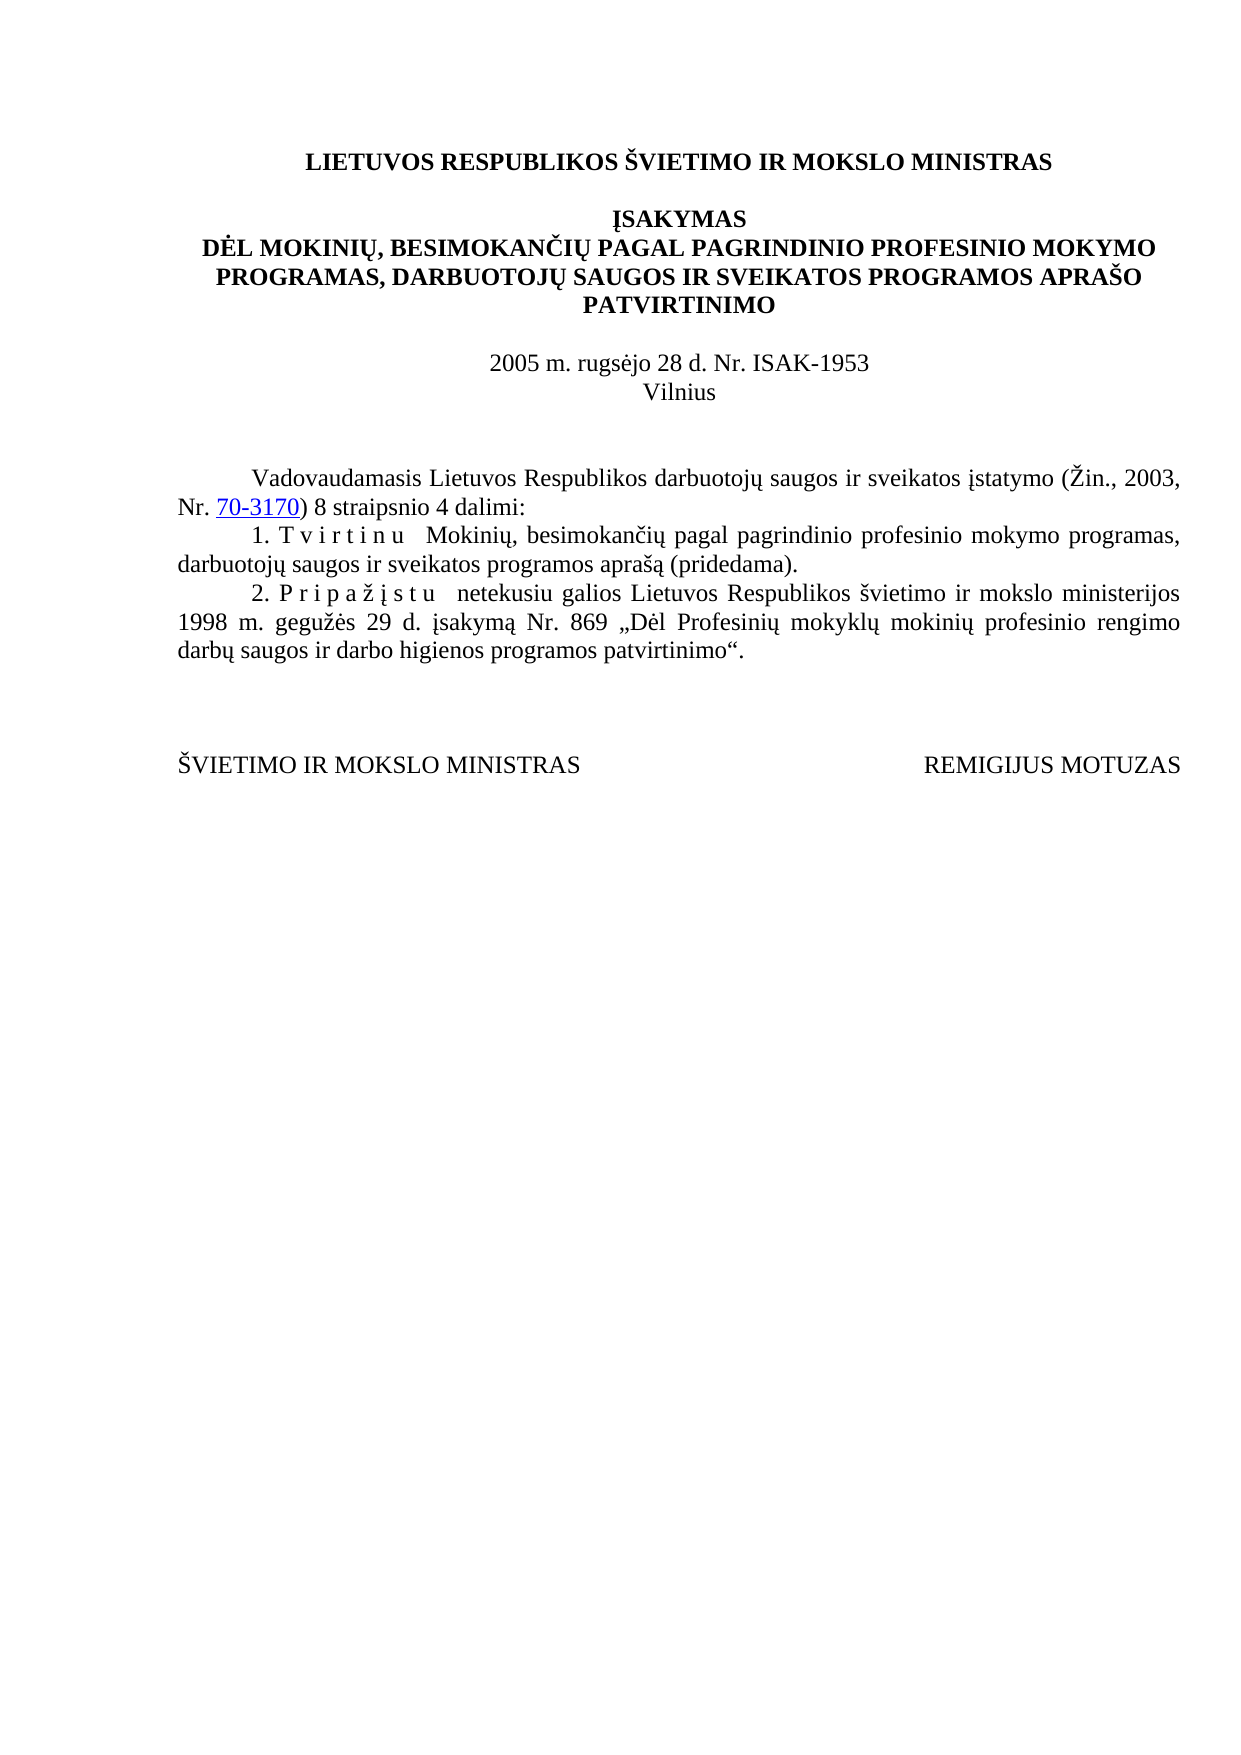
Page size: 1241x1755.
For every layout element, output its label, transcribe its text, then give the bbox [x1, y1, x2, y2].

text ŠVIETIMO IR MOKSLO MINISTRAS REMIGIJUS MOTUZAS [177, 751, 1181, 779]
text Vilnius [177, 377, 1181, 406]
text 2. Pripažįstu netekusiu galios Lietuvos Respublikos švietimo ir mokslo ministerijos 1998 m. gegužės 29 d. įsakymą Nr. 869 „Dėl Profesinių mokyklų mokinių profesinio rengimo darbų saugos ir darbo higienos programos patvirtinimo“. [177, 578, 1181, 664]
text Vadovaudamasis Lietuvos Respublikos darbuotojų saugos ir sveikatos įstatymo (Žin., 2003, Nr. 70-3170) 8 straipsnio 4 dalimi: [177, 463, 1181, 521]
text LIETUVOS RESPUBLIKOS ŠVIETIMO IR MOKSLO MINISTRAS [177, 147, 1181, 176]
text DĖL MOKINIŲ, BESIMOKANČIŲ PAGAL PAGRINDINIO PROFESINIO MOKYMO PROGRAMAS, DARBUOTOJŲ SAUGOS IR SVEIKATOS PROGRAMOS APRAŠO PATVIRTINIMO [177, 233, 1181, 319]
text 2005 m. rugsėjo 28 d. Nr. ISAK-1953 [177, 348, 1181, 377]
text 1. Tvirtinu Mokinių, besimokančių pagal pagrindinio profesinio mokymo programas, darbuotojų saugos ir sveikatos programos aprašą (pridedama). [177, 521, 1181, 578]
text ĮSAKYMAS [177, 204, 1181, 233]
